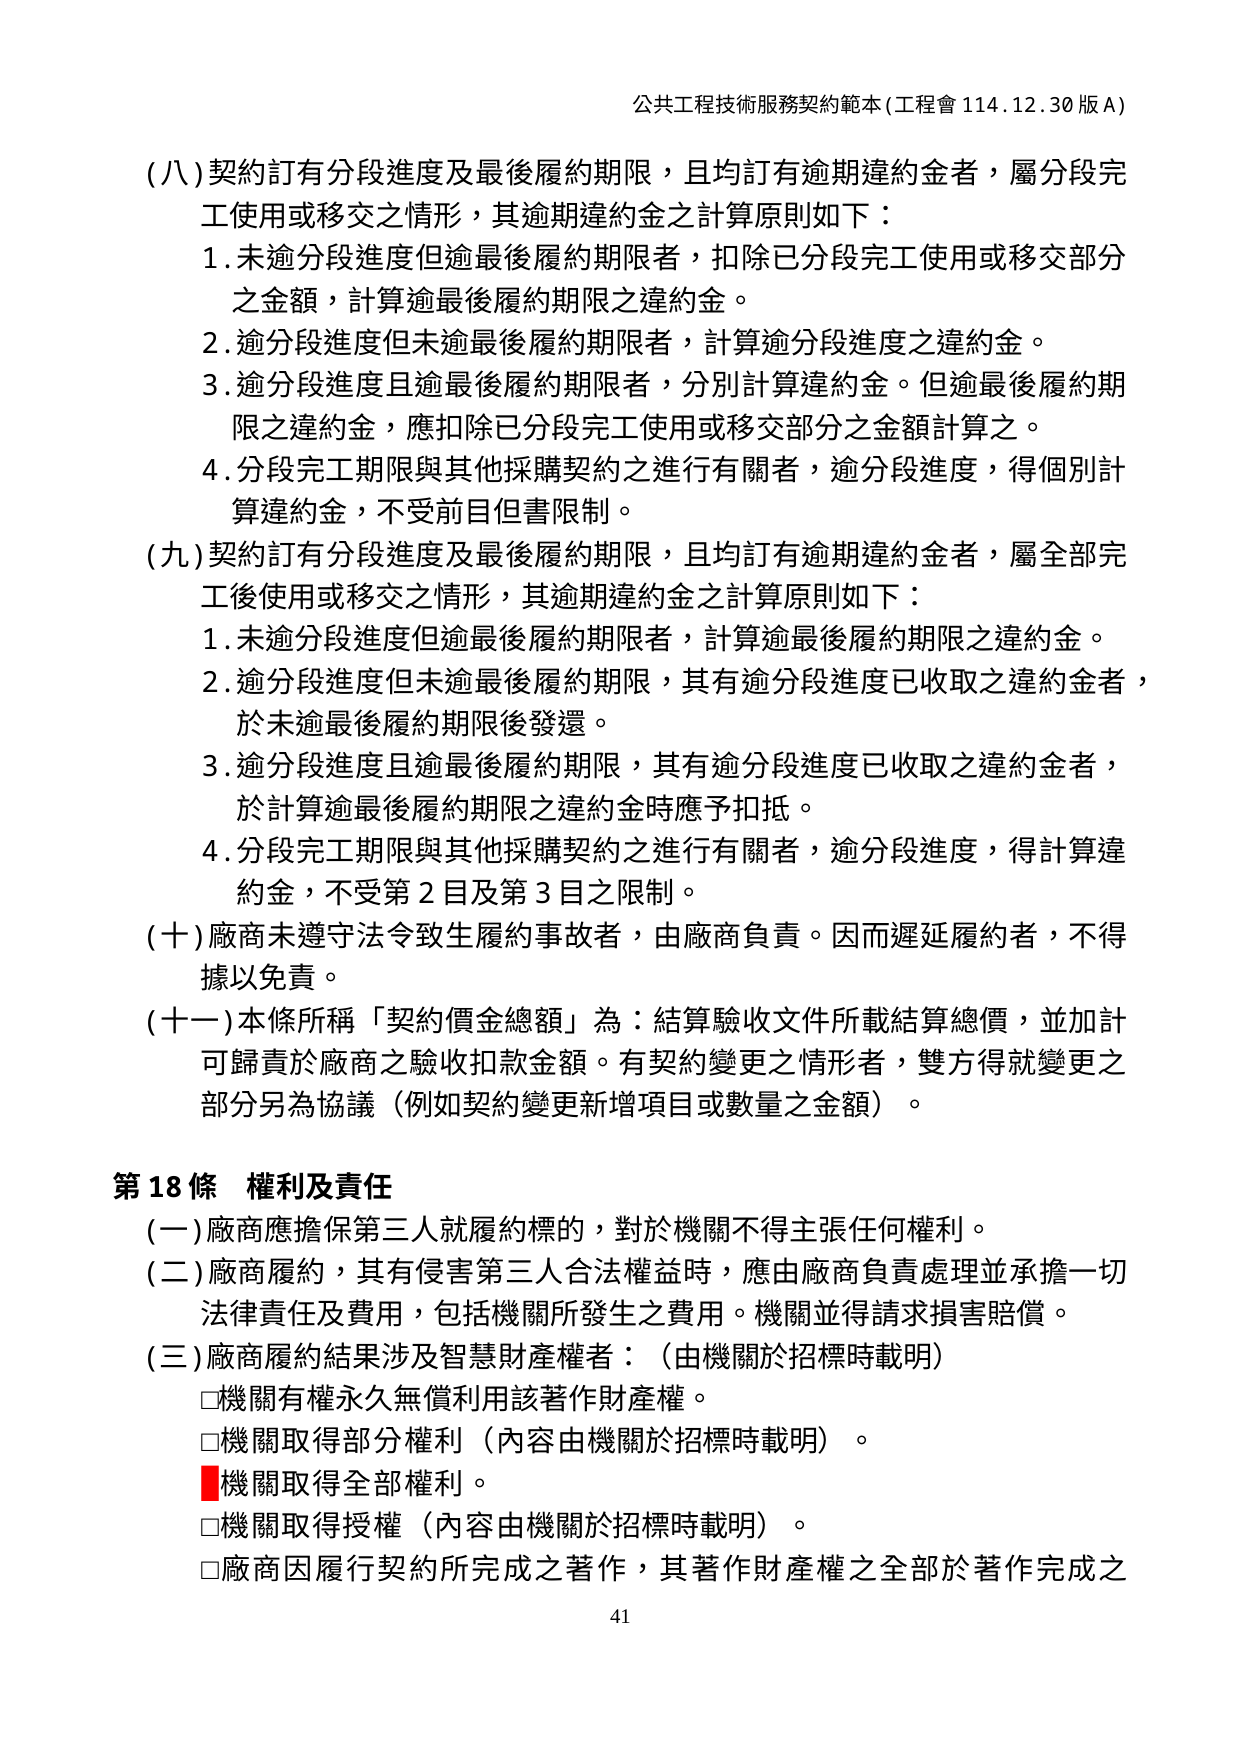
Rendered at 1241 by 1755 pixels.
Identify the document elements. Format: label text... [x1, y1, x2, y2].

text 第18條 權利及責任 [112, 1164, 1128, 1206]
text 2.逾分段進度但未逾最後履約期限，其有逾分段進度已收取之違約金者，於未逾最後履約期限後發還。 [201, 658, 1128, 743]
text 1.未逾分段進度但逾最後履約期限者，計算逾最後履約期限之違約金。 [201, 616, 1128, 658]
text □廠商因履行契約所完成之著作，其著作財產權之全部於著作完成之 [201, 1545, 1128, 1588]
text (一)廠商應擔保第三人就履約標的，對於機關不得主張任何權利。 [142, 1206, 1128, 1248]
text □機關有權永久無償利用該著作財產權。 [201, 1376, 1128, 1418]
text (二)廠商履約，其有侵害第三人合法權益時，應由廠商負責處理並承擔一切法律責任及費用，包括機關所發生之費用。機關並得請求損害賠償。 [142, 1248, 1128, 1333]
text (八)契約訂有分段進度及最後履約期限，且均訂有逾期違約金者，屬分段完工使用或移交之情形，其逾期違約金之計算原則如下： [142, 150, 1128, 235]
text 3.逾分段進度且逾最後履約期限，其有逾分段進度已收取之違約金者，於計算逾最後履約期限之違約金時應予扣抵。 [201, 743, 1128, 828]
text 3.逾分段進度且逾最後履約期限者，分別計算違約金。但逾最後履約期限之違約金，應扣除已分段完工使用或移交部分之金額計算之。 [201, 362, 1128, 446]
text (十)廠商未遵守法令致生履約事故者，由廠商負責。因而遲延履約者，不得據以免責。 [142, 912, 1128, 997]
text (三)廠商履約結果涉及智慧財產權者：（由機關於招標時載明） [142, 1333, 1128, 1376]
text 1.未逾分段進度但逾最後履約期限者，扣除已分段完工使用或移交部分之金額，計算逾最後履約期限之違約金。 [201, 235, 1128, 319]
text █機關取得全部權利。 [201, 1460, 1128, 1503]
text (九)契約訂有分段進度及最後履約期限，且均訂有逾期違約金者，屬全部完工後使用或移交之情形，其逾期違約金之計算原則如下： [142, 531, 1128, 616]
text □機關取得授權（內容由機關於招標時載明）。 [201, 1503, 1128, 1545]
text 2.逾分段進度但未逾最後履約期限者，計算逾分段進度之違約金。 [201, 319, 1128, 362]
text 4.分段完工期限與其他採購契約之進行有關者，逾分段進度，得個別計算違約金，不受前目但書限制。 [201, 446, 1128, 531]
text 4.分段完工期限與其他採購契約之進行有關者，逾分段進度，得計算違約金，不受第2目及第3目之限制。 [201, 828, 1128, 912]
text □機關取得部分權利（內容由機關於招標時載明）。 [201, 1418, 1128, 1460]
text (十一)本條所稱「契約價金總額」為：結算驗收文件所載結算總價，並加計可歸責於廠商之驗收扣款金額。有契約變更之情形者，雙方得就變更之部分另為協議（例如契約變更新增項目或數量之金額）。 [142, 997, 1128, 1124]
